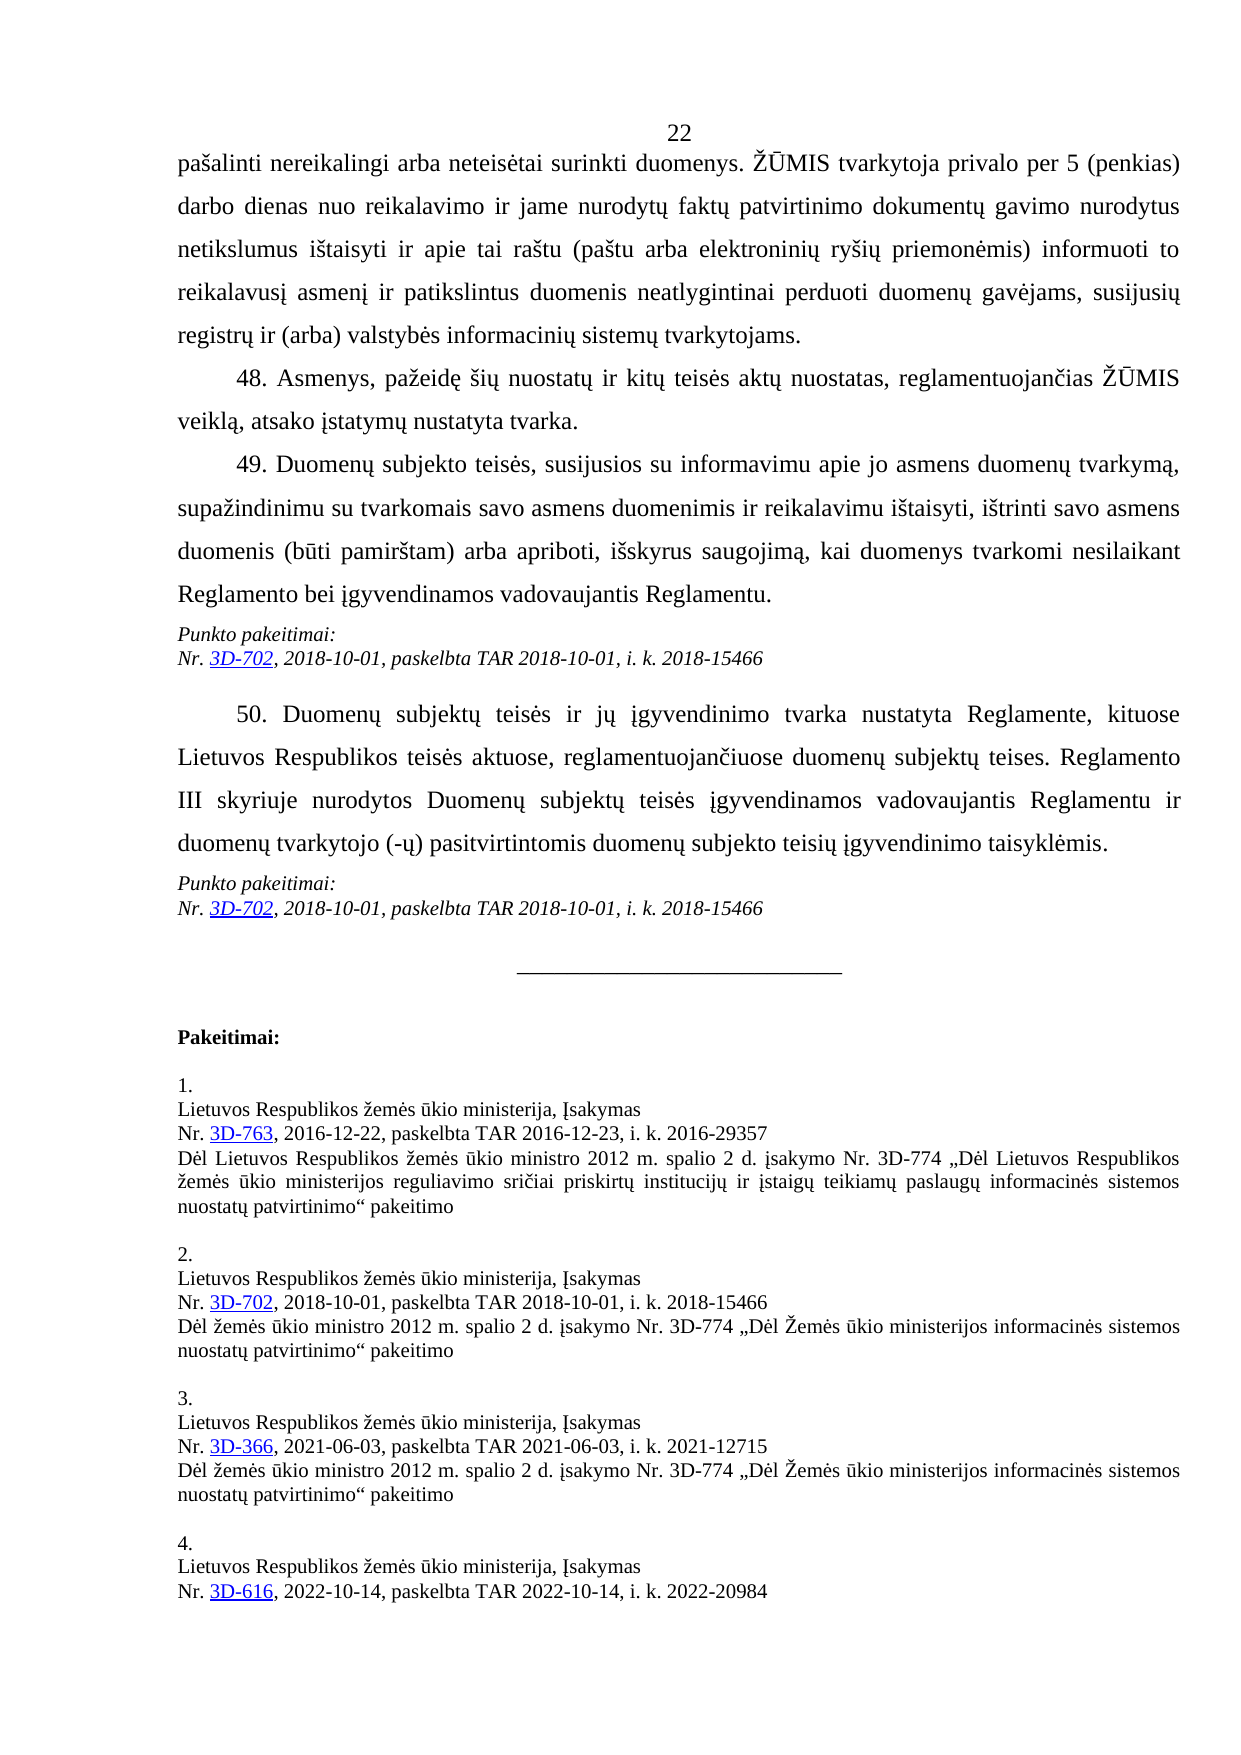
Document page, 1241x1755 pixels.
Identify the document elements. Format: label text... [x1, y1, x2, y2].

text Lietuvos Respublikos žemės ūkio ministerija, Įsakymas [177, 1410, 1181, 1434]
text 49. Duomenų subjekto teisės, susijusios su informavimu apie jo asmens duomenų tvarkymą, supažindinimu su tvarkomais savo asmens duomenimis ir reikalavimu ištaisyti, ištrinti savo asmens duomenis (būti pamirštam) arba apriboti, išskyrus saugojimą, kai duomenys tvarkomi nesilaikant Reglamento bei įgyvendinamos vadovaujantis Reglamentu. [177, 449, 1181, 608]
text Punkto pakeitimai: [177, 871, 1181, 895]
text Nr. 3D-366, 2021-06-03, paskelbta TAR 2021-06-03, i. k. 2021-12715 [177, 1434, 1181, 1458]
text Nr. 3D-616, 2022-10-14, paskelbta TAR 2022-10-14, i. k. 2022-20984 [177, 1578, 1181, 1603]
text Dėl žemės ūkio ministro 2012 m. spalio 2 d. įsakymo Nr. 3D-774 „Dėl Žemės ūkio ministerijos informacinės sistemos nuostatų patvirtinimo“ pakeitimo [177, 1314, 1181, 1362]
text Nr. 3D-702, 2018-10-01, paskelbta TAR 2018-10-01, i. k. 2018-15466 [177, 895, 1181, 919]
text Lietuvos Respublikos žemės ūkio ministerija, Įsakymas [177, 1266, 1181, 1290]
text pašalinti nereikalingi arba neteisėtai surinkti duomenys. ŽŪMIS tvarkytoja privalo per 5 (penkias) darbo dienas nuo reikalavimo ir jame nurodytų faktų patvirtinimo dokumentų gavimo nurodytus netikslumus ištaisyti ir apie tai raštu (paštu arba elektroninių ryšių priemonėmis) informuoti to reikalavusį asmenį ir patikslintus duomenis neatlygintinai perduoti duomenų gavėjams, susijusių registrų ir (arba) valstybės informacinių sistemų tvarkytojams. [177, 148, 1181, 349]
text Dėl žemės ūkio ministro 2012 m. spalio 2 d. įsakymo Nr. 3D-774 „Dėl Žemės ūkio ministerijos informacinės sistemos nuostatų patvirtinimo“ pakeitimo [177, 1458, 1181, 1506]
text __________________________ [177, 948, 1181, 977]
text 1. [177, 1073, 1181, 1097]
text 48. Asmenys, pažeidę šių nuostatų ir kitų teisės aktų nuostatas, reglamentuojančias ŽŪMIS veiklą, atsako įstatymų nustatyta tvarka. [177, 363, 1181, 435]
text 3. [177, 1386, 1181, 1410]
text Nr. 3D-702, 2018-10-01, paskelbta TAR 2018-10-01, i. k. 2018-15466 [177, 1290, 1181, 1314]
text Nr. 3D-763, 2016-12-22, paskelbta TAR 2016-12-23, i. k. 2016-29357 [177, 1121, 1181, 1145]
text 50. Duomenų subjektų teisės ir jų įgyvendinimo tvarka nustatyta Reglamente, kituose Lietuvos Respublikos teisės aktuose, reglamentuojančiuose duomenų subjektų teises. Reglamento III skyriuje nurodytos Duomenų subjektų teisės įgyvendinamos vadovaujantis Reglamentu ir duomenų tvarkytojo (-ų) pasitvirtintomis duomenų subjekto teisių įgyvendinimo taisyklėmis. [177, 699, 1181, 857]
text Nr. 3D-702, 2018-10-01, paskelbta TAR 2018-10-01, i. k. 2018-15466 [177, 646, 1181, 670]
text 2. [177, 1242, 1181, 1266]
text Punkto pakeitimai: [177, 622, 1181, 646]
text 4. [177, 1530, 1181, 1554]
text Dėl Lietuvos Respublikos žemės ūkio ministro 2012 m. spalio 2 d. įsakymo Nr. 3D-774 „Dėl Lietuvos Respublikos žemės ūkio ministerijos reguliavimo sričiai priskirtų institucijų ir įstaigų teikiamų paslaugų informacinės sistemos nuostatų patvirtinimo“ pakeitimo [177, 1145, 1181, 1218]
text Lietuvos Respublikos žemės ūkio ministerija, Įsakymas [177, 1097, 1181, 1121]
text Lietuvos Respublikos žemės ūkio ministerija, Įsakymas [177, 1554, 1181, 1578]
text Pakeitimai: [177, 1025, 1181, 1049]
